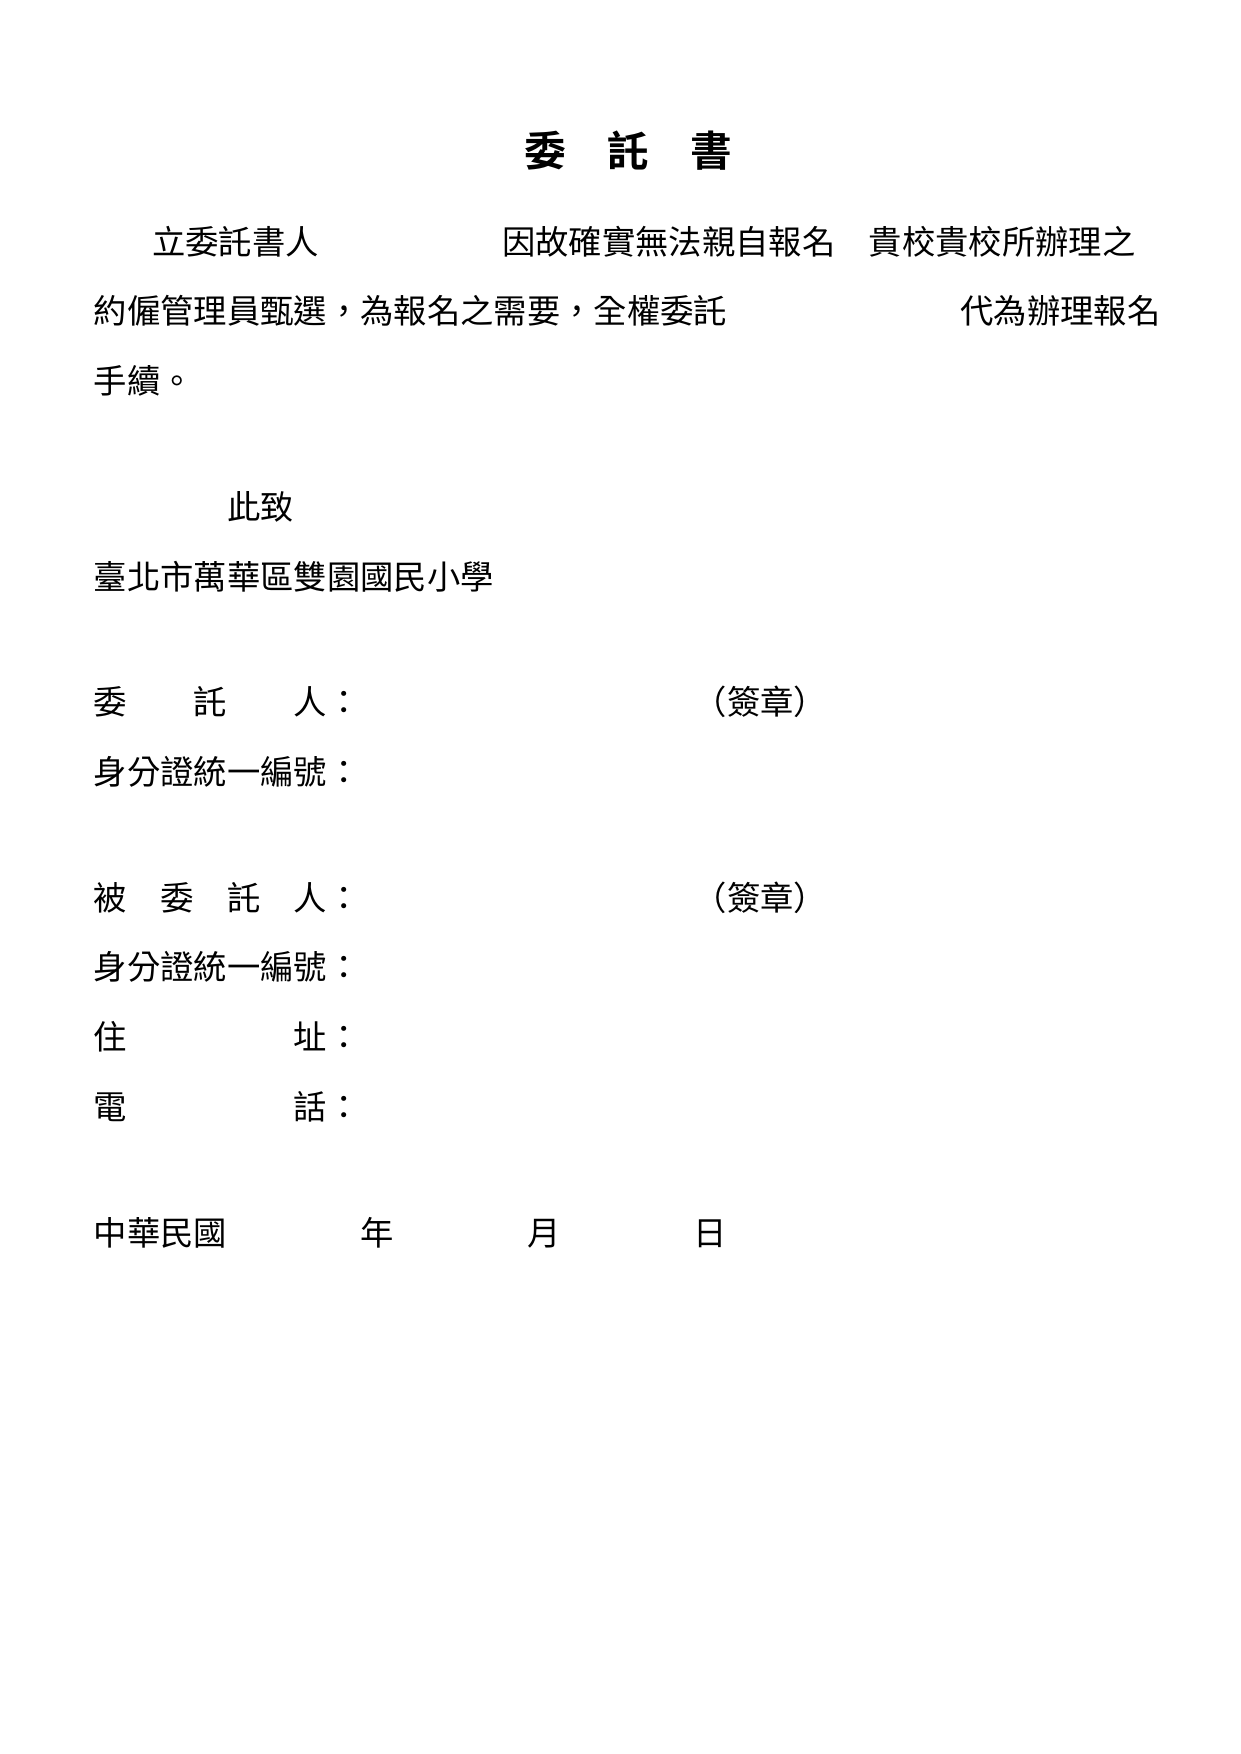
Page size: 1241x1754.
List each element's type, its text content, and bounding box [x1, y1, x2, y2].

text 臺北市萬華區雙園國民小學 [94, 551, 1162, 599]
text 委 託 人： （簽章） [94, 676, 1162, 724]
text 此致 [94, 481, 1162, 529]
text 中華民國 年 月 日 [94, 1206, 1162, 1254]
text 立委託書人 因故確實無法親自報名 貴校貴校所辦理之約僱管理員甄選，為報名之需要，全權委託 代為辦理報名手續。 [94, 215, 1162, 403]
text 被 委 託 人： （簽章） [94, 871, 1162, 919]
text 住 址： [94, 1011, 1162, 1059]
text 委 託 書 [94, 118, 1162, 178]
text 身分證統一編號： [94, 941, 1162, 989]
text 身分證統一編號： [94, 746, 1162, 794]
text 電 話： [94, 1081, 1162, 1129]
